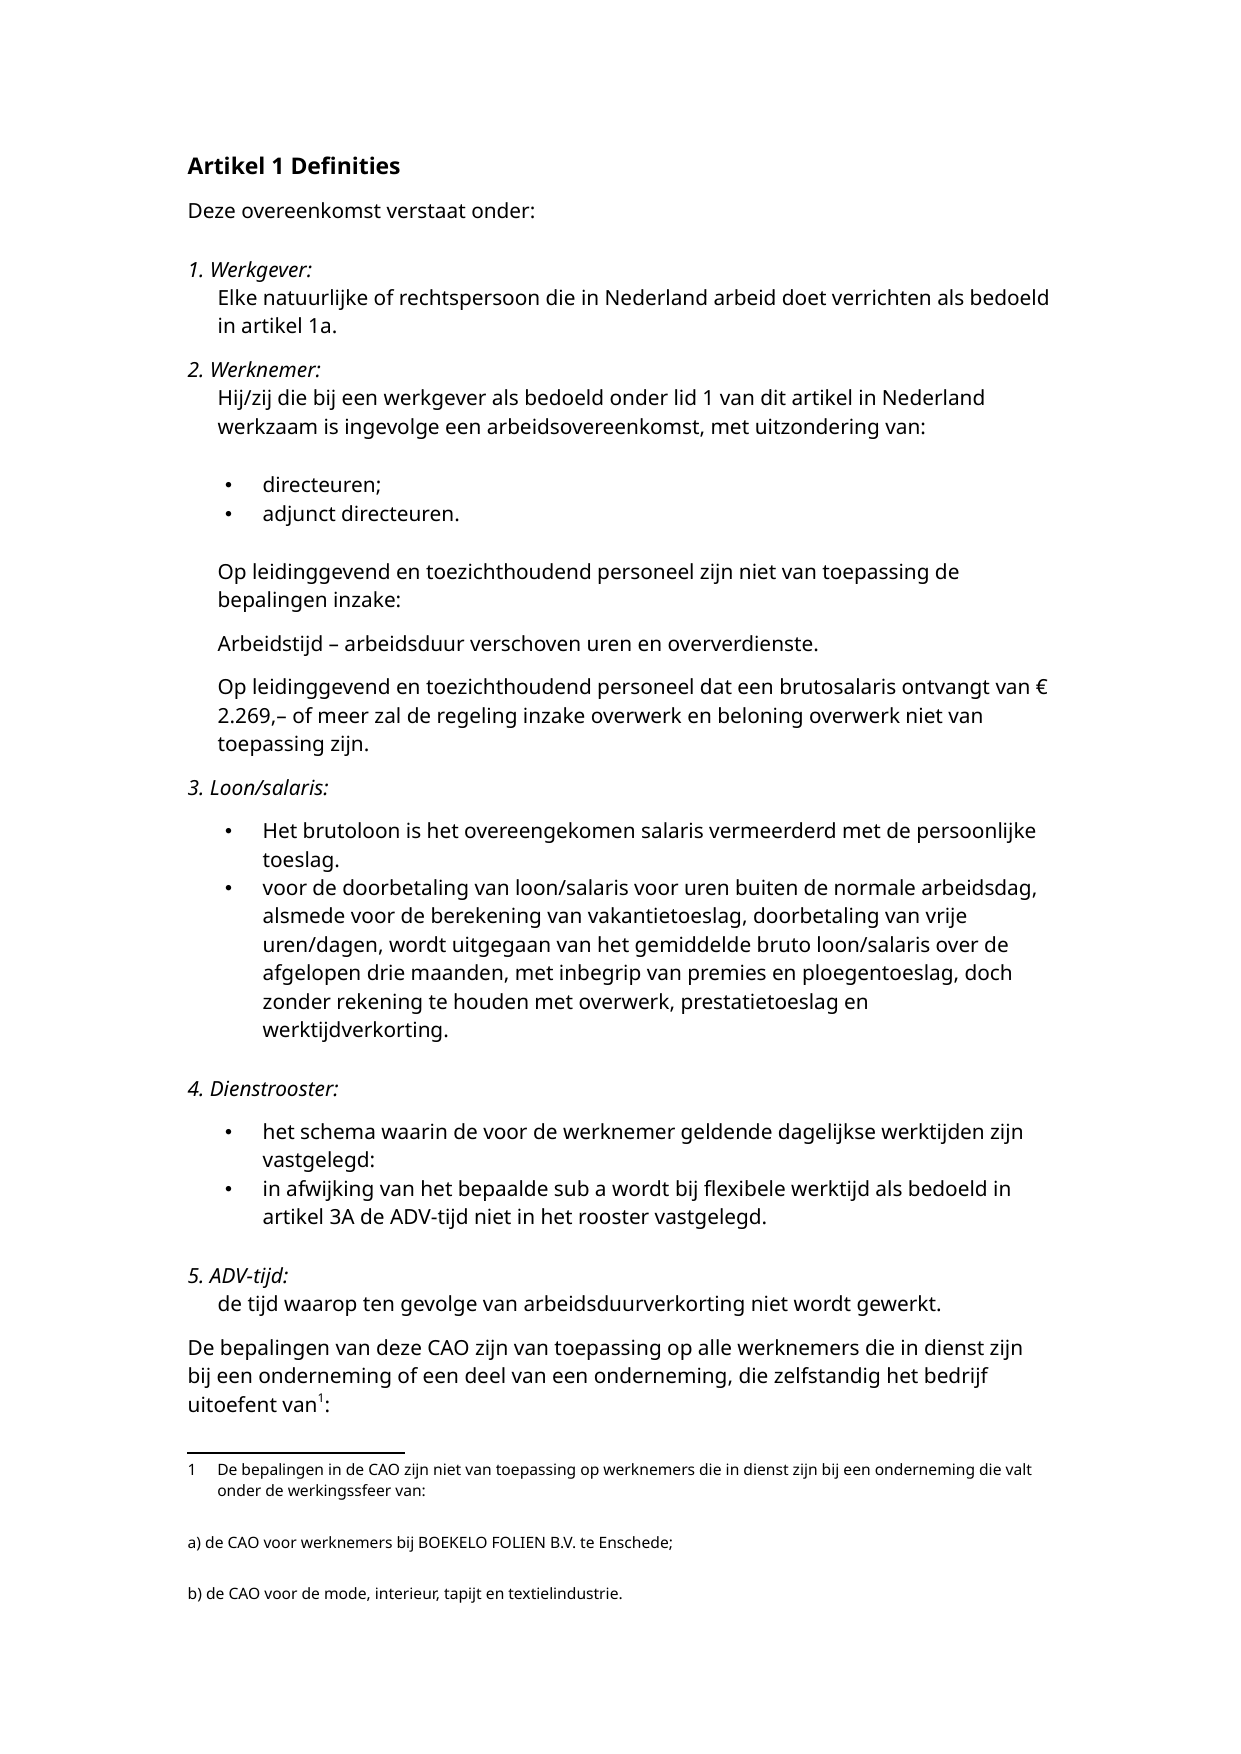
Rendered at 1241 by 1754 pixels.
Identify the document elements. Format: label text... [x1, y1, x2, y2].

text b) de CAO voor de mode, interieur, tapijt en textielindustrie. [187, 1575, 1053, 1604]
text Hij/zij die bij een werkgever als bedoeld onder lid 1 van dit artikel in Nederland werkzaam is ingevolge een arbeidsovereenkomst, met uitzondering van: [217, 383, 1053, 440]
list directeuren; [225, 470, 1053, 499]
subtitle Artikel 1 Definities [187, 150, 1053, 181]
list in afwijking van het bepaalde sub a wordt bij flexibele werktijd als bedoeld in artikel 3A de ADV-tijd niet in het rooster vastgelegd. [225, 1174, 1053, 1231]
text Op leidinggevend en toezichthoudend personeel zijn niet van toepassing de bepalingen inzake: [217, 557, 1053, 614]
text de tijd waarop ten gevolge van arbeidsduurverkorting niet wordt gewerkt. [217, 1289, 1053, 1318]
text 2. Werknemer: [187, 355, 1053, 383]
text Elke natuurlijke of rechtspersoon die in Nederland arbeid doet verrichten als bedoeld in artikel 1a. [217, 283, 1053, 340]
text 4. Dienstrooster: [187, 1074, 1053, 1102]
text 1. Werkgever: [187, 255, 1053, 283]
list het schema waarin de voor de werknemer geldende dagelijkse werktijden zijn vastgelegd: [225, 1117, 1053, 1174]
text De bepalingen van deze CAO zijn van toepassing op alle werknemers die in dienst zijn bij een onderneming of een deel van een onderneming, die zelfstandig het bedrijf uitoefent van: [187, 1333, 1053, 1418]
text De bepalingen in de CAO zijn niet van toepassing op werknemers die in dienst zijn bij een onderneming die valt onder de werkingssfeer van: [187, 1430, 1053, 1487]
text 5. ADV-tijd: [187, 1261, 1053, 1289]
list Het brutoloon is het overeengekomen salaris vermeerderd met de persoonlijke toeslag. [225, 816, 1053, 873]
text Arbeidstijd – arbeidsduur verschoven uren en oververdienste. [217, 629, 1053, 657]
text a) de CAO voor werknemers bij BOEKELO FOLIEN B.V. te Enschede; [187, 1517, 1053, 1545]
list voor de doorbetaling van loon/salaris voor uren buiten de normale arbeidsdag, alsmede voor de berekening van vakantietoeslag, doorbetaling van vrije uren/dagen, wordt uitgegaan van het gemiddelde bruto loon/salaris over de afgelopen drie maanden, met inbegrip van premies en ploegentoeslag, doch zonder rekening te houden met overwerk, prestatietoeslag en werktijdverkorting. [225, 873, 1053, 1044]
text 3. Loon/salaris: [187, 773, 1053, 801]
text Deze overeenkomst verstaat onder: [187, 196, 1053, 225]
list adjunct directeuren. [225, 499, 1053, 527]
text Op leidinggevend en toezichthoudend personeel dat een brutosalaris ontvangt van € 2.269,– of meer zal de regeling inzake overwerk en beloning overwerk niet van toepassing zijn. [217, 672, 1053, 758]
